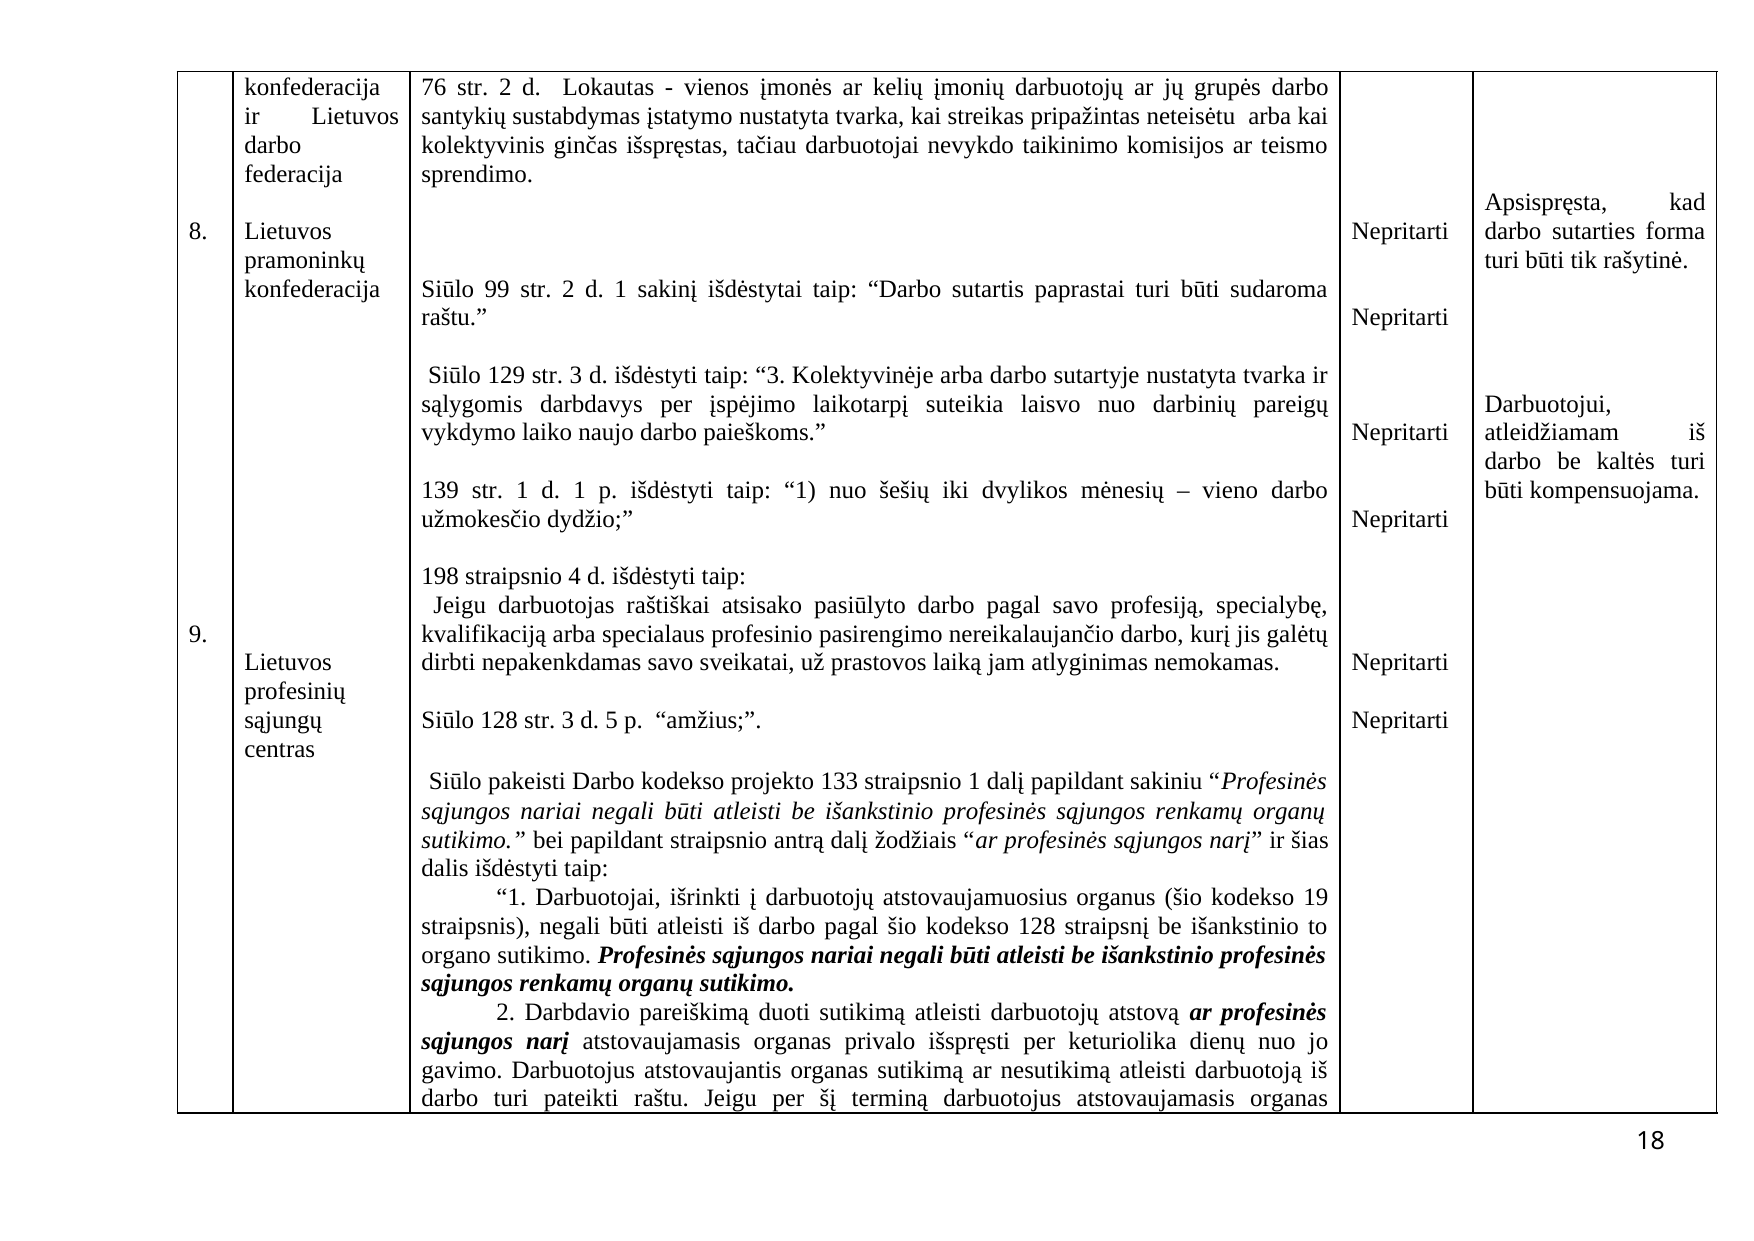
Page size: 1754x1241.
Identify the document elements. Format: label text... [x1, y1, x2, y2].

table_cell Nepritarti Nepritarti Nepritarti Nepritarti Nepritarti Nepritarti [1341, 72, 1472, 1112]
table_cell Apsispręsta, kad darbo sutarties forma turi būti tik rašytinė. Darbuotojui, atleidžiamam iš darbo be kaltės turi būti kompensuojama. [1474, 72, 1716, 1112]
table_cell 76 str. 2 d. Lokautas - vienos įmonės ar kelių įmonių darbuotojų ar jų grupės darbo santykių sustabdymas įstatymo nustatyta tvarka, kai streikas pripažintas neteisėtu arba kai kolektyvinis ginčas išspręstas, tačiau darbuotojai nevykdo taikinimo komisijos ar teismo sprendimo. Siūlo 99 str. 2 d. 1 sakinį išdėstytai taip: “Darbo sutartis paprastai turi būti sudaroma raštu.” Siūlo 129 str. 3 d. išdėstyti taip: “3. Kolektyvinėje arba darbo sutartyje nustatyta tvarka ir sąlygomis darbdavys per įspėjimo laikotarpį suteikia laisvo nuo darbinių pareigų vykdymo laiko naujo darbo paieškoms.” 139 str. 1 d. 1 p. išdėstyti taip: “1) nuo šešių iki dvylikos mėnesių – vieno darbo užmokesčio dydžio;” 198 straipsnio 4 d. išdėstyti taip: Jeigu darbuotojas raštiškai atsisako pasiūlyto darbo pagal savo profesiją, specialybę, kvalifikaciją arba specialaus profesinio pasirengimo nereikalaujančio darbo, kurį jis galėtų dirbti nepakenkdamas savo sveikatai, už prastovos laiką jam atlyginimas nemokamas. Siūlo 128 str. 3 d. 5 p. “amžius;”. Siūlo pakeisti Darbo kodekso projekto 133 straipsnio 1 dalį papildant sakiniu “Profesinės sąjungos nariai negali būti atleisti be išankstinio profesinės sąjungos renkamų organų sutikimo.” bei papildant straipsnio antrą dalį žodžiais “ar profesinės sąjungos narį” ir šias dalis išdėstyti taip: “1. Darbuotojai, išrinkti į darbuotojų atstovaujamuosius organus (šio kodekso 19 straipsnis), negali būti atleisti iš darbo pagal šio kodekso 128 straipsnį be išankstinio to organo sutikimo. Profesinės sąjungos nariai negali būti atleisti be išankstinio profesinės sąjungos renkamų organų sutikimo. 2. Darbdavio pareiškimą duoti sutikimą atleisti darbuotojų atstovą ar profesinės sąjungos narį atstovaujamasis organas privalo išspręsti per keturiolika dienų nuo jo gavimo. Darbuotojus atstovaujantis organas sutikimą ar nesutikimą atleisti darbuotoją iš darbo turi pateikti raštu. Jeigu per šį terminą darbuotojus atstovaujamasis organas [411, 72, 1339, 1112]
table_cell 8. 9. [178, 72, 232, 1112]
table_cell konfederacija ir Lietuvos darbo federacija Lietuvos pramoninkų konfederacija Lietuvos profesinių sąjungų centras [234, 72, 409, 1112]
